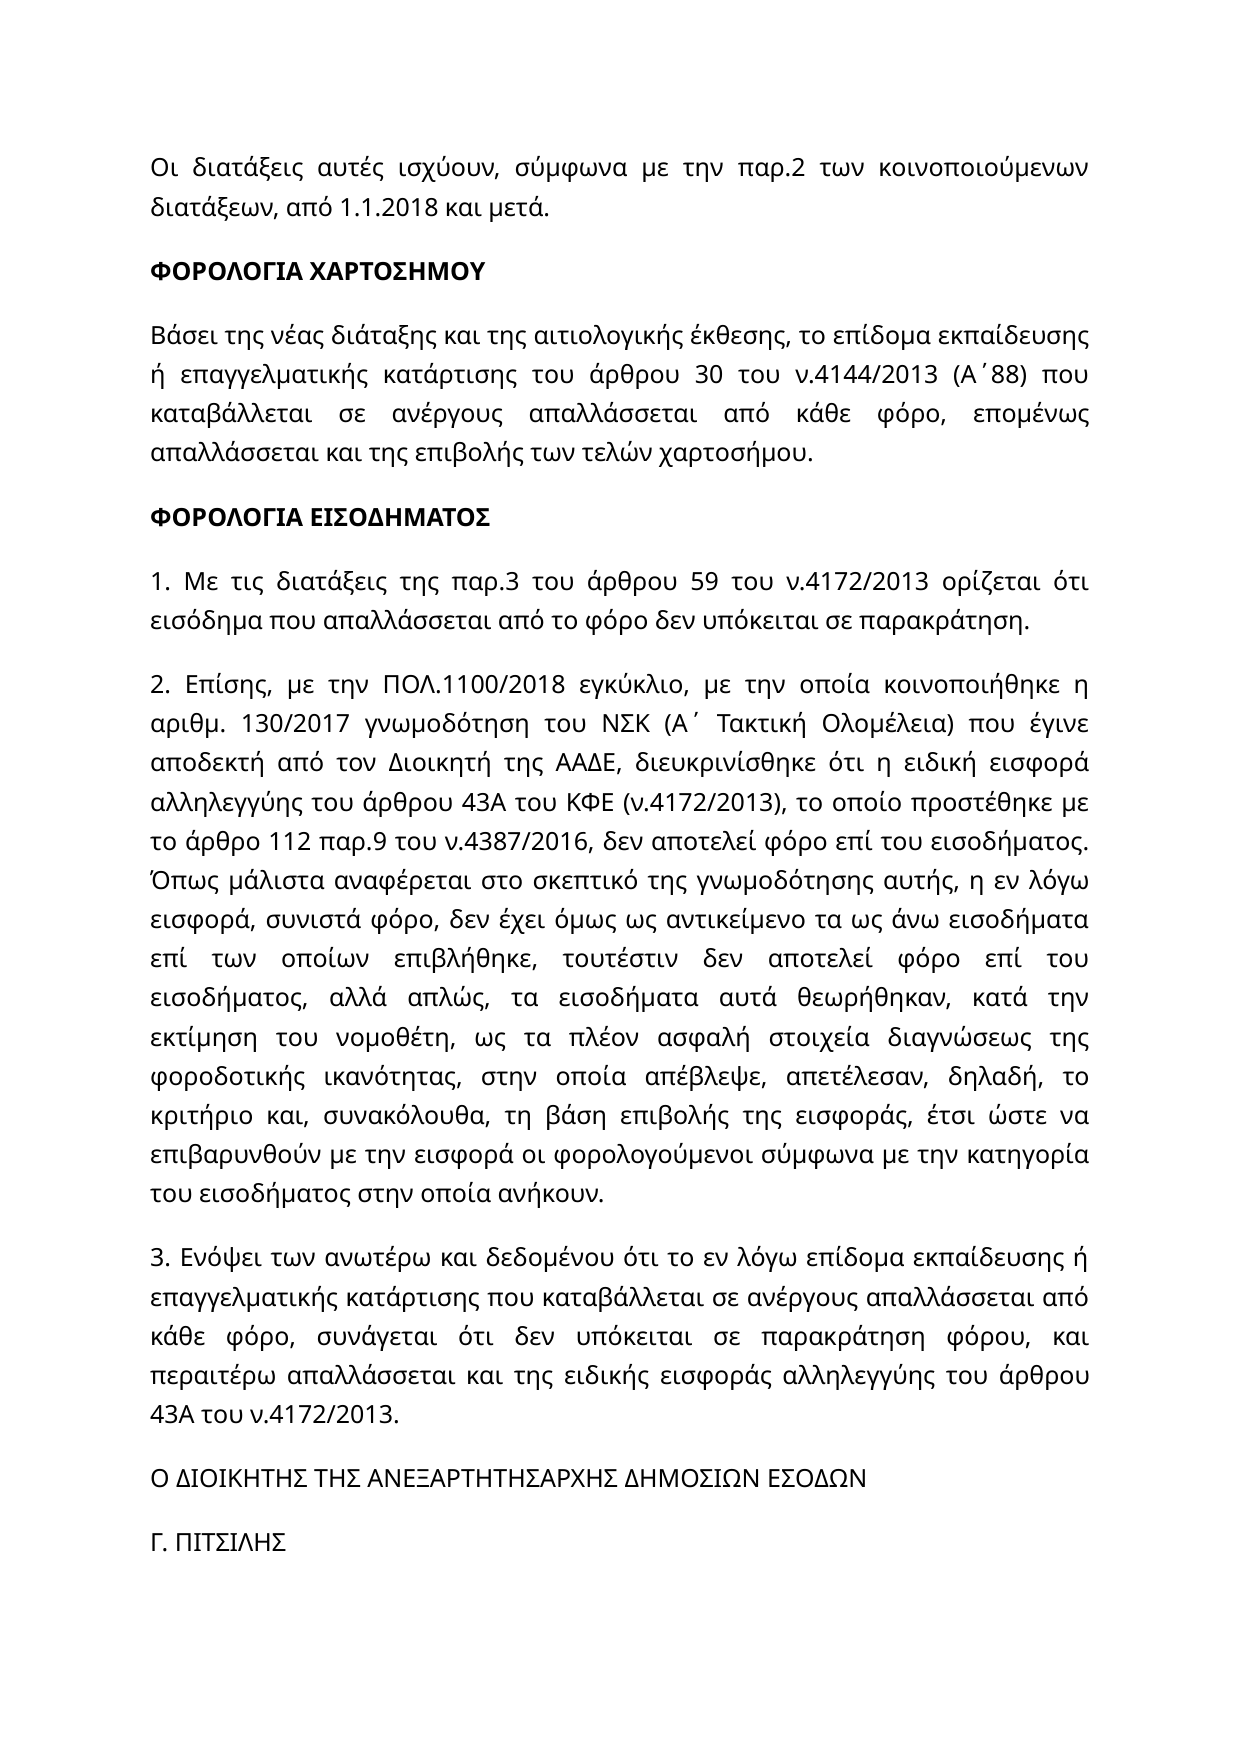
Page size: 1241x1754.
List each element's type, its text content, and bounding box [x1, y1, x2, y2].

text ΦΟΡΟΛΟΓΙΑ ΧΑΡΤΟΣΗΜΟΥ [150, 253, 1090, 287]
text 3. Ενόψει των ανωτέρω και δεδομένου ότι το εν λόγω επίδομα εκπαίδευσης ή επαγγελματικής κατάρτισης που καταβάλλεται σε ανέργους απαλλάσσεται από κάθε φόρο, συνάγεται ότι δεν υπόκειται σε παρακράτηση φόρου, και περαιτέρω απαλλάσσεται και της ειδικής εισφοράς αλληλεγγύης του άρθρου 43Α του ν.4172/2013. [150, 1240, 1090, 1431]
text 1. Με τις διατάξεις της παρ.3 του άρθρου 59 του ν.4172/2013 ορίζεται ότι εισόδημα που απαλλάσσεται από το φόρο δεν υπόκειται σε παρακράτηση. [150, 563, 1090, 637]
text Οι διατάξεις αυτές ισχύουν, σύμφωνα με την παρ.2 των κοινοποιούμενων διατάξεων, από 1.1.2018 και μετά. [150, 150, 1090, 223]
text ΦΟΡΟΛΟΓΙΑ ΕΙΣΟΔΗΜΑΤΟΣ [150, 499, 1090, 533]
text Βάσει της νέας διάταξης και της αιτιολογικής έκθεσης, το επίδομα εκπαίδευσης ή επαγγελματικής κατάρτισης του άρθρου 30 του ν.4144/2013 (Α΄88) που καταβάλλεται σε ανέργους απαλλάσσεται από κάθε φόρο, επομένως απαλλάσσεται και της επιβολής των τελών χαρτοσήμου. [150, 317, 1090, 469]
text Γ. ΠΙΤΣΙΛΗΣ [150, 1525, 1090, 1559]
text 2. Επίσης, με την ΠΟΛ.1100/2018 εγκύκλιο, με την οποία κοινοποιήθηκε η αριθμ. 130/2017 γνωμοδότηση του ΝΣΚ (Α΄ Τακτική Ολομέλεια) που έγινε αποδεκτή από τον Διοικητή της ΑΑΔΕ, διευκρινίσθηκε ότι η ειδική εισφορά αλληλεγγύης του άρθρου 43Α του ΚΦΕ (ν.4172/2013), το οποίο προστέθηκε με το άρθρο 112 παρ.9 του ν.4387/2016, δεν αποτελεί φόρο επί του εισοδήματος. Όπως μάλιστα αναφέρεται στο σκεπτικό της γνωμοδότησης αυτής, η εν λόγω εισφορά, συνιστά φόρο, δεν έχει όμως ως αντικείμενο τα ως άνω εισοδήματα επί των οποίων επιβλήθηκε, τουτέστιν δεν αποτελεί φόρο επί του εισοδήματος, αλλά απλώς, τα εισοδήματα αυτά θεωρήθηκαν, κατά την εκτίμηση του νομοθέτη, ως τα πλέον ασφαλή στοιχεία διαγνώσεως της φοροδοτικής ικανότητας, στην οποία απέβλεψε, απετέλεσαν, δηλαδή, το κριτήριο και, συνακόλουθα, τη βάση επιβολής της εισφοράς, έτσι ώστε να επιβαρυνθούν με την εισφορά οι φορολογούμενοι σύμφωνα με την κατηγορία του εισοδήματος στην οποία ανήκουν. [150, 667, 1090, 1210]
text Ο ΔΙΟΙΚΗΤΗΣ ΤΗΣ ΑΝΕΞΑΡΤΗΤΗΣΑΡΧΗΣ ΔΗΜΟΣΙΩΝ ΕΣΟΔΩΝ [150, 1461, 1090, 1495]
